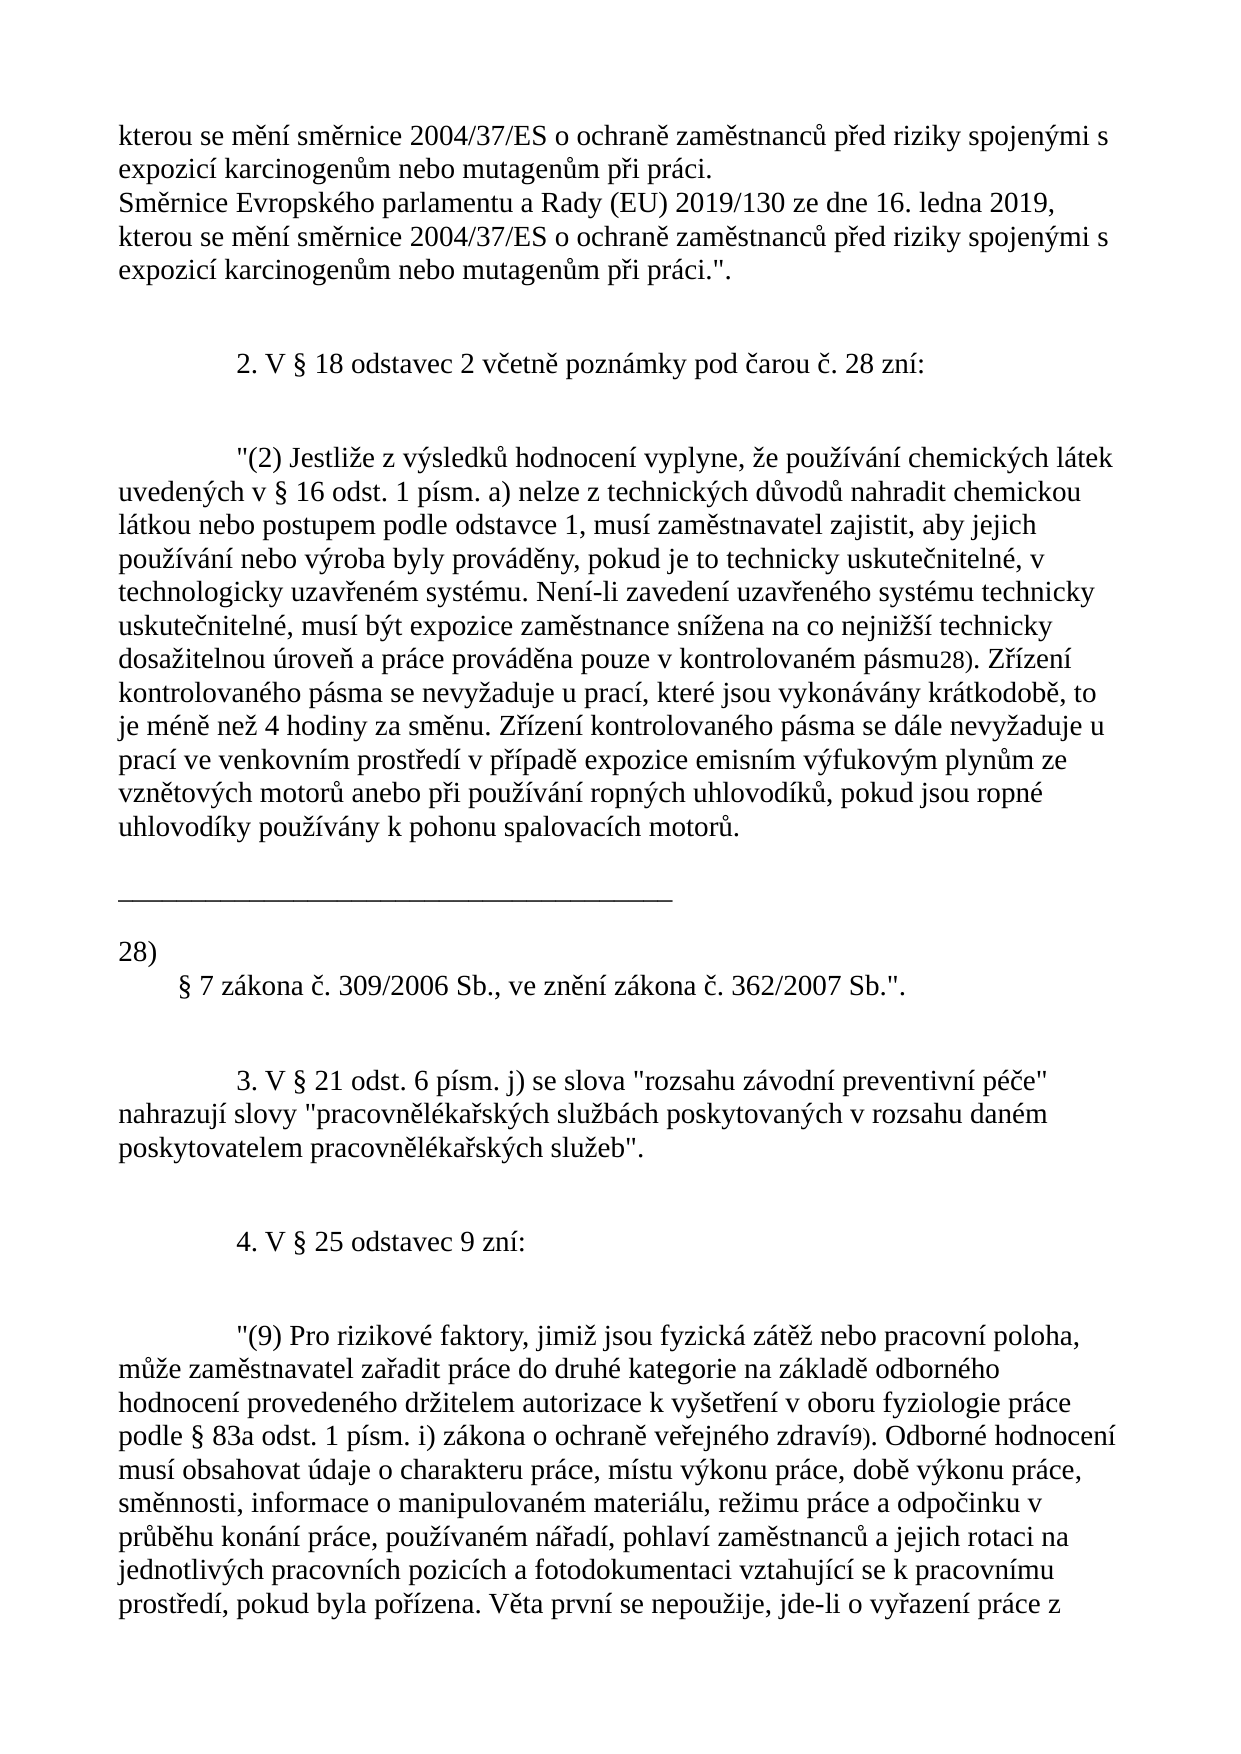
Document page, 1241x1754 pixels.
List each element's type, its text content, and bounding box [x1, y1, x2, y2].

text kterou se mění směrnice 2004/37/ES o ochraně zaměstnanců před riziky spojenými s expozicí karcinogenům nebo mutagenům při práci. Směrnice Evropského parlamentu a Rady (EU) 2019/130 ze dne 16. ledna 2019, kterou se mění směrnice 2004/37/ES o ochraně zaměstnanců před riziky spojenými s expozicí karcinogenům nebo mutagenům při práci.". 2. V § 18 odstavec 2 včetně poznámky pod čarou č. 28 zní: "(2) Jestliže z výsledků hodnocení vyplyne, že používání chemických látek uvedených v § 16 odst. 1 písm. a) nelze z technických důvodů nahradit chemickou látkou nebo postupem podle odstavce 1, musí zaměstnavatel zajistit, aby jejich používání nebo výroba byly prováděny, pokud je to technicky uskutečnitelné, v technologicky uzavřeném systému. Není-li zavedení uzavřeného systému technicky uskutečnitelné, musí být expozice zaměstnance snížena na co nejnižší technicky dosažitelnou úroveň a práce prováděna pouze v kontrolovaném pásmu28). Zřízení kontrolovaného pásma se nevyžaduje u prací, které jsou vykonávány krátkodobě, to je méně než 4 hodiny za směnu. Zřízení kontrolovaného pásma se dále nevyžaduje u prací ve venkovním prostředí v případě expozice emisním výfukovým plynům ze vznětových motorů anebo při používání ropných uhlovodíků, pokud jsou ropné uhlovodíky používány k pohonu spalovacích motorů. ______________________________________ [118, 118, 1122, 905]
text 3. V § 21 odst. 6 písm. j) se slova "rozsahu závodní preventivní péče" nahrazují slovy "pracovnělékařských službách poskytovaných v rozsahu daném poskytovatelem pracovnělékařských služeb". 4. V § 25 odstavec 9 zní: "(9) Pro rizikové faktory, jimiž jsou fyzická zátěž nebo pracovní poloha, může zaměstnavatel zařadit práce do druhé kategorie na základě odborného hodnocení provedeného držitelem autorizace k vyšetření v oboru fyziologie práce podle § 83a odst. 1 písm. i) zákona o ochraně veřejného zdraví9). Odborné hodnocení musí obsahovat údaje o charakteru práce, místu výkonu práce, době výkonu práce, směnnosti, informace o manipulovaném materiálu, režimu práce a odpočinku v průběhu konání práce, používaném nářadí, pohlaví zaměstnanců a jejich rotaci na jednotlivých pracovních pozicích a fotodokumentaci vztahující se k pracovnímu prostředí, pokud byla pořízena. Věta první se nepoužije, jde-li o vyřazení práce z [118, 1031, 1122, 1619]
subtitle 28) [118, 934, 1122, 968]
list § 7 zákona č. 309/2006 Sb., ve znění zákona č. 362/2007 Sb.". [177, 968, 1122, 1002]
